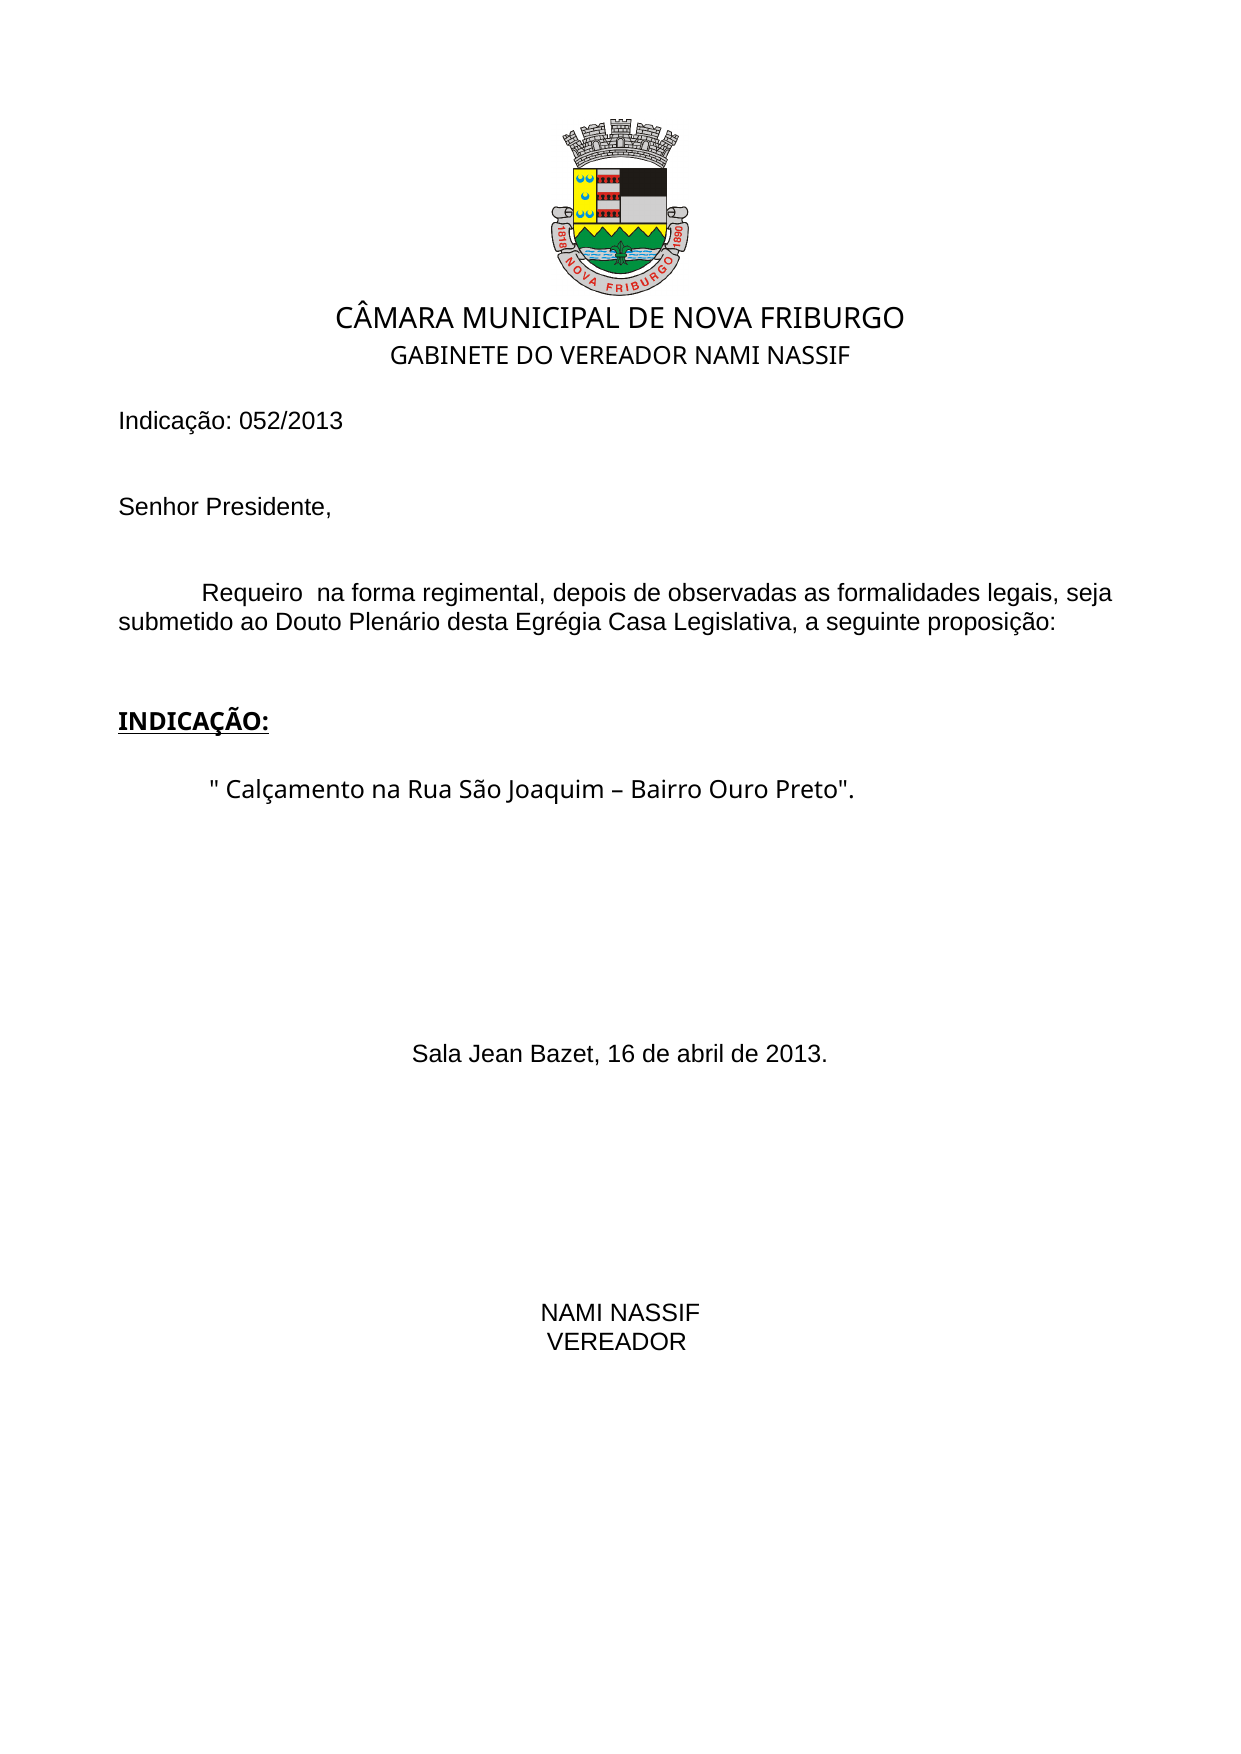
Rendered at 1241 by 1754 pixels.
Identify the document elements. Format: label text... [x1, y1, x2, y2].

text Indicação: 052/2013 [118, 406, 1122, 434]
text Sala Jean Bazet, 16 de abril de 2013. [118, 1039, 1122, 1068]
text " Calçamento na Rua São Joaquim – Bairro Ouro Preto". [118, 772, 1122, 806]
text NAMI NASSIF [118, 1298, 1122, 1327]
text VEREADOR [118, 1327, 1122, 1355]
text Requeiro na forma regimental, depois de observadas as formalidades legais, seja submetido ao Douto Plenário desta Egrégia Casa Legislativa, a seguinte proposição: [118, 578, 1122, 636]
text GABINETE DO VEREADOR NAMI NASSIF [118, 337, 1122, 372]
text INDICAÇÃO: [118, 704, 1122, 738]
text CÂMARA MUNICIPAL DE NOVA FRIBURGO [118, 298, 1122, 337]
text Senhor Presidente, [118, 492, 1122, 521]
